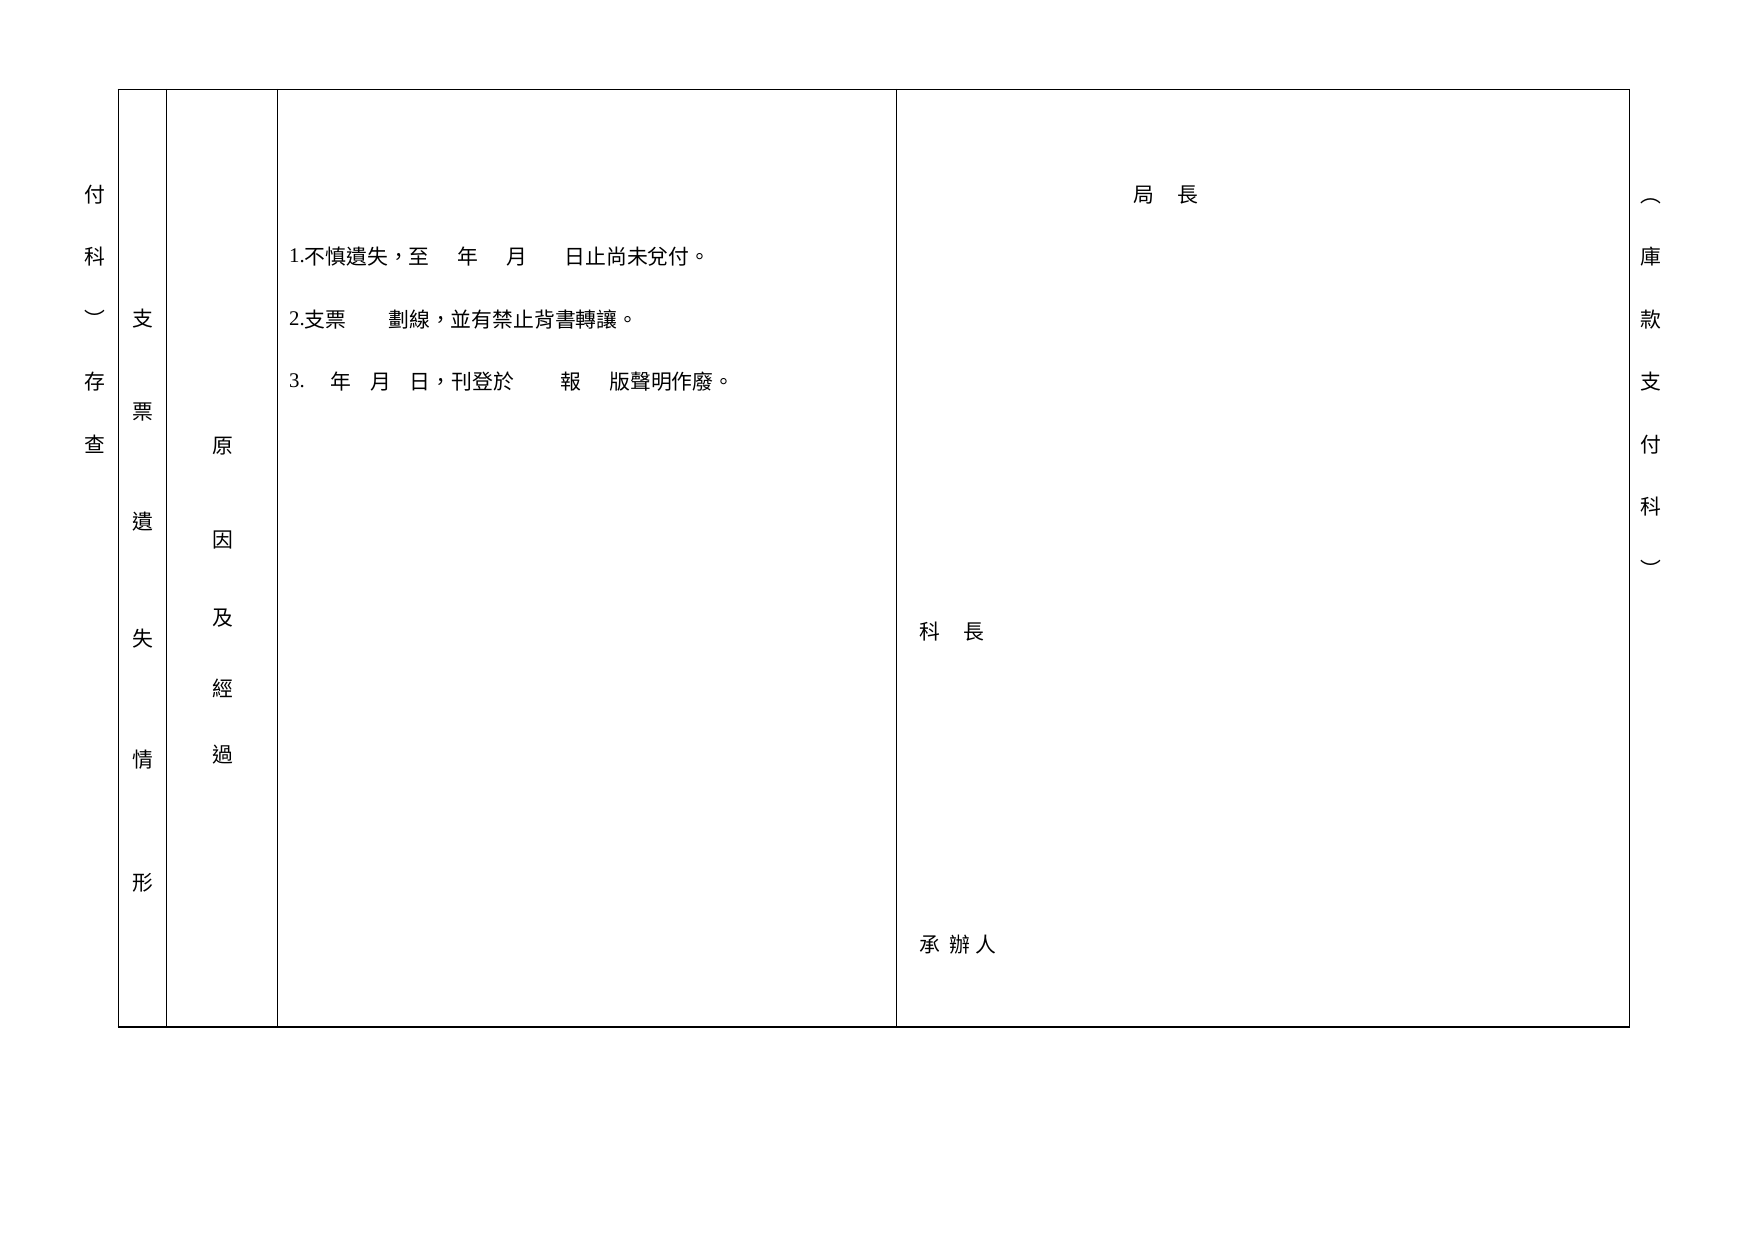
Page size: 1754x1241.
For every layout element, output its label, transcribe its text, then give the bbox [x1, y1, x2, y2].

table_cell 支 票 遺 失 情 形 [119, 90, 166, 1026]
table_header ︵ 庫 款 支 付 科 ︶ [1630, 89, 1681, 1026]
table_cell 原 因 及 經 過 [167, 90, 277, 1026]
table_cell 1.不慎遺失，至 年 月 日止尚未兌付。 2.支票 劃線，並有禁止背書轉讓。 3. 年 月 日，刊登於 報 版聲明作廢。 [278, 90, 896, 1026]
table_header 付 科 ︶ 存查 [73, 89, 118, 1026]
table_cell 局 長 科 長 承 辦 人 [897, 90, 1629, 1026]
